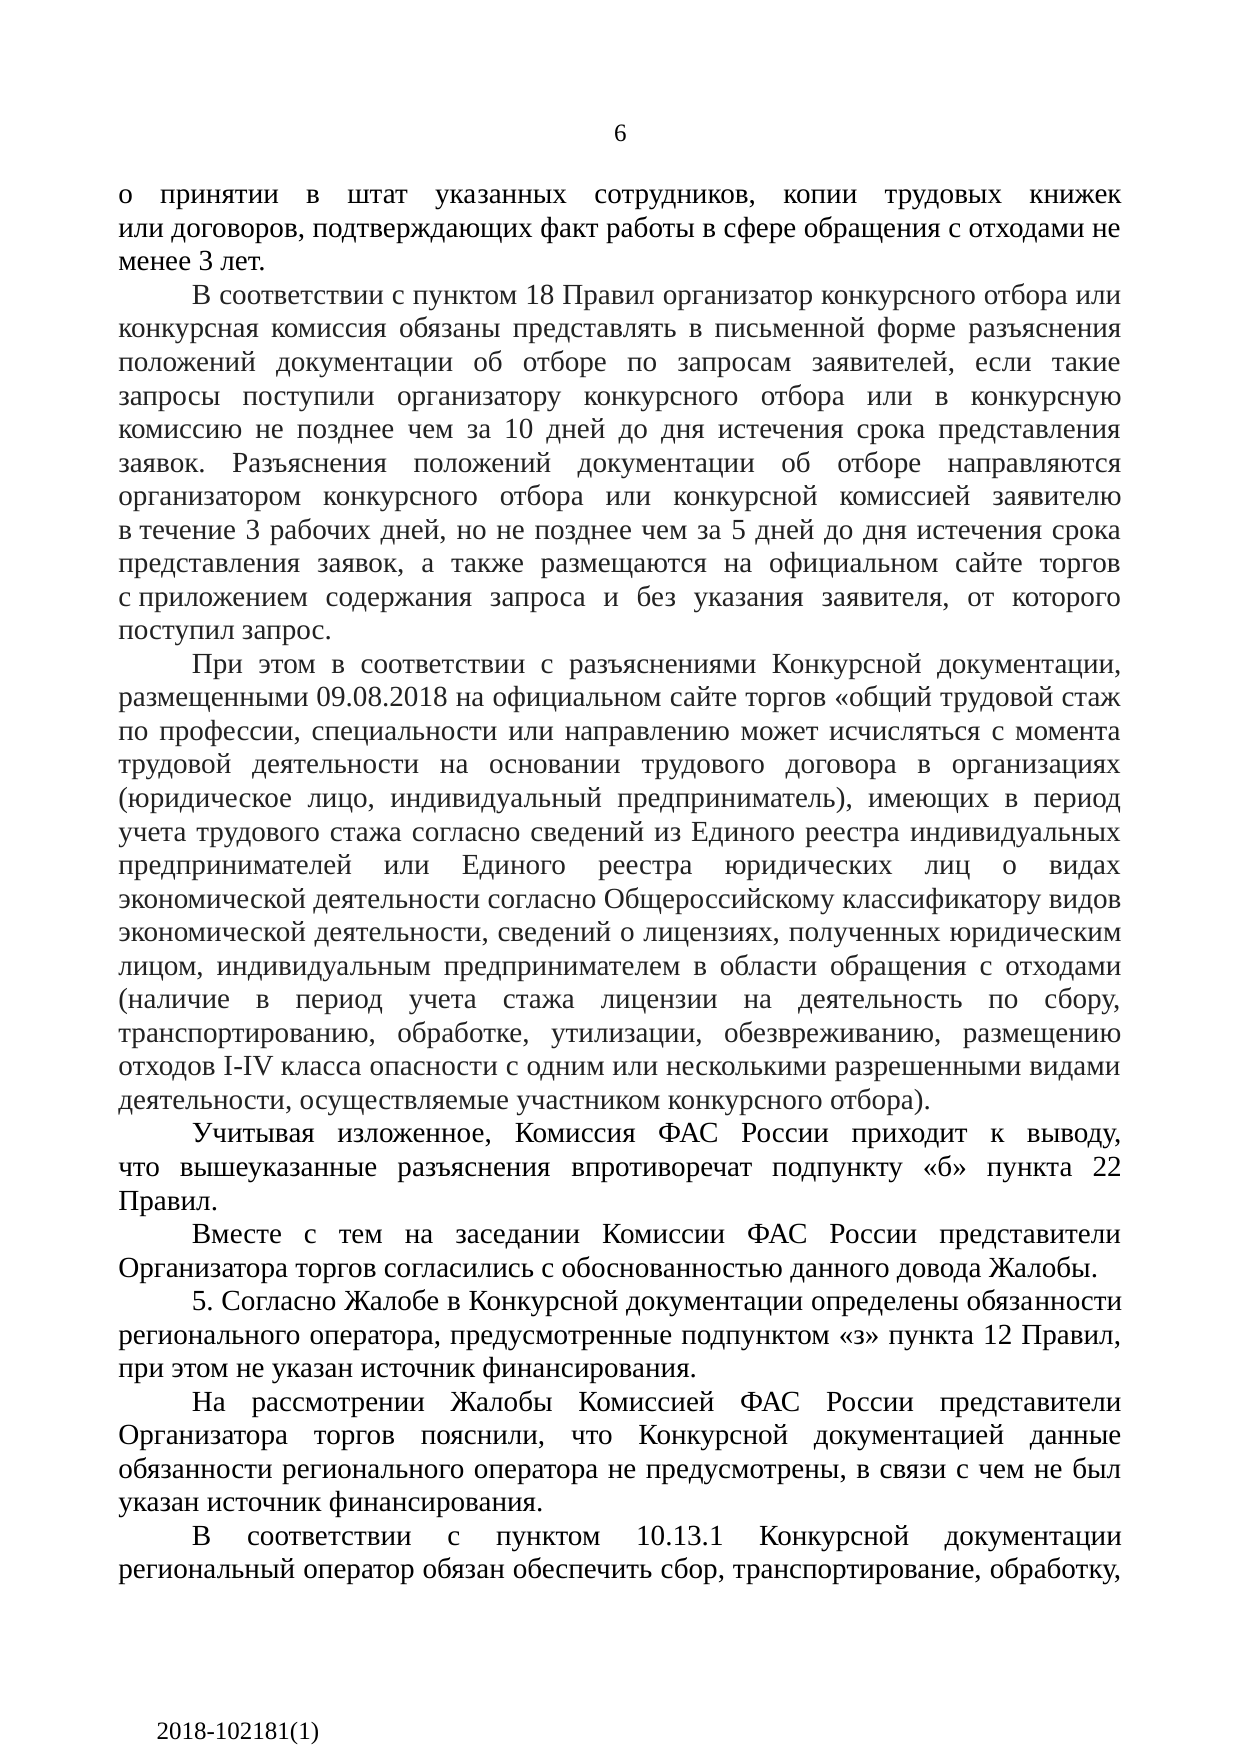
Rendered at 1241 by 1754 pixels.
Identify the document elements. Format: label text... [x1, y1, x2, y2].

text 5. Согласно Жалобе в Конкурсной документации определены обязанности регионального оператора, предусмотренные подпунктом «з» пункта 12 Правил, при этом не указан источник финансирования. [118, 1283, 1122, 1384]
text При этом в соответствии с разъяснениями Конкурсной документации, размещенными 09.08.2018 на официальном сайте торгов «общий трудовой стаж по профессии, специальности или направлению может исчисляться с момента трудовой деятельности на основании трудового договора в организациях (юридическое лицо, индивидуальный предприниматель), имеющих в период учета трудового стажа согласно сведений из Единого реестра индивидуальных предпринимателей или Единого реестра юридических лиц о видах экономической деятельности согласно Общероссийскому классификатору видов экономической деятельности, сведений о лицензиях, полученных юридическим лицом, индивидуальным предпринимателем в области обращения с отходами (наличие в период учета стажа лицензии на деятельность по сбору, транспортированию, обработке, утилизации, обезвреживанию, размещению отходов I-IV класса опасности с одним или несколькими разрешенными видами деятельности, осуществляемые участником конкурсного отбора). [118, 646, 1122, 1116]
text Вместе с тем на заседании Комиссии ФАС России представители Организатора торгов согласились с обоснованностью данного довода Жалобы. [118, 1216, 1122, 1283]
text В соответствии с пунктом 10.13.1 Конкурсной документации региональный оператор обязан обеспечить сбор, транспортирование, обработку, [118, 1518, 1122, 1585]
text В соответствии с пунктом 18 Правил организатор конкурсного отбора или конкурсная комиссия обязаны представлять в письменной форме разъяснения положений документации об отборе по запросам заявителей, если такие запросы поступили организатору конкурсного отбора или в конкурсную комиссию не позднее чем за 10 дней до дня истечения срока представления заявок. Разъяснения положений документации об отборе направляются организатором конкурсного отбора или конкурсной комиссией заявителю в течение 3 рабочих дней, но не позднее чем за 5 дней до дня истечения срока представления заявок, а также размещаются на официальном сайте торгов с приложением содержания запроса и без указания заявителя, от которого поступил запрос. [118, 277, 1122, 646]
text На рассмотрении Жалобы Комиссией ФАС России представители Организатора торгов пояснили, что Конкурсной документацией данные обязанности регионального оператора не предусмотрены, в связи с чем не был указан источник финансирования. [118, 1384, 1122, 1518]
text о принятии в штат указанных сотрудников, копии трудовых книжек или договоров, подтверждающих факт работы в сфере обращения с отходами не менее 3 лет. [118, 176, 1122, 277]
text Учитывая изложенное, Комиссия ФАС России приходит к выводу, что вышеуказанные разъяснения впротиворечат подпункту «б» пункта 22 Правил. [118, 1116, 1122, 1216]
